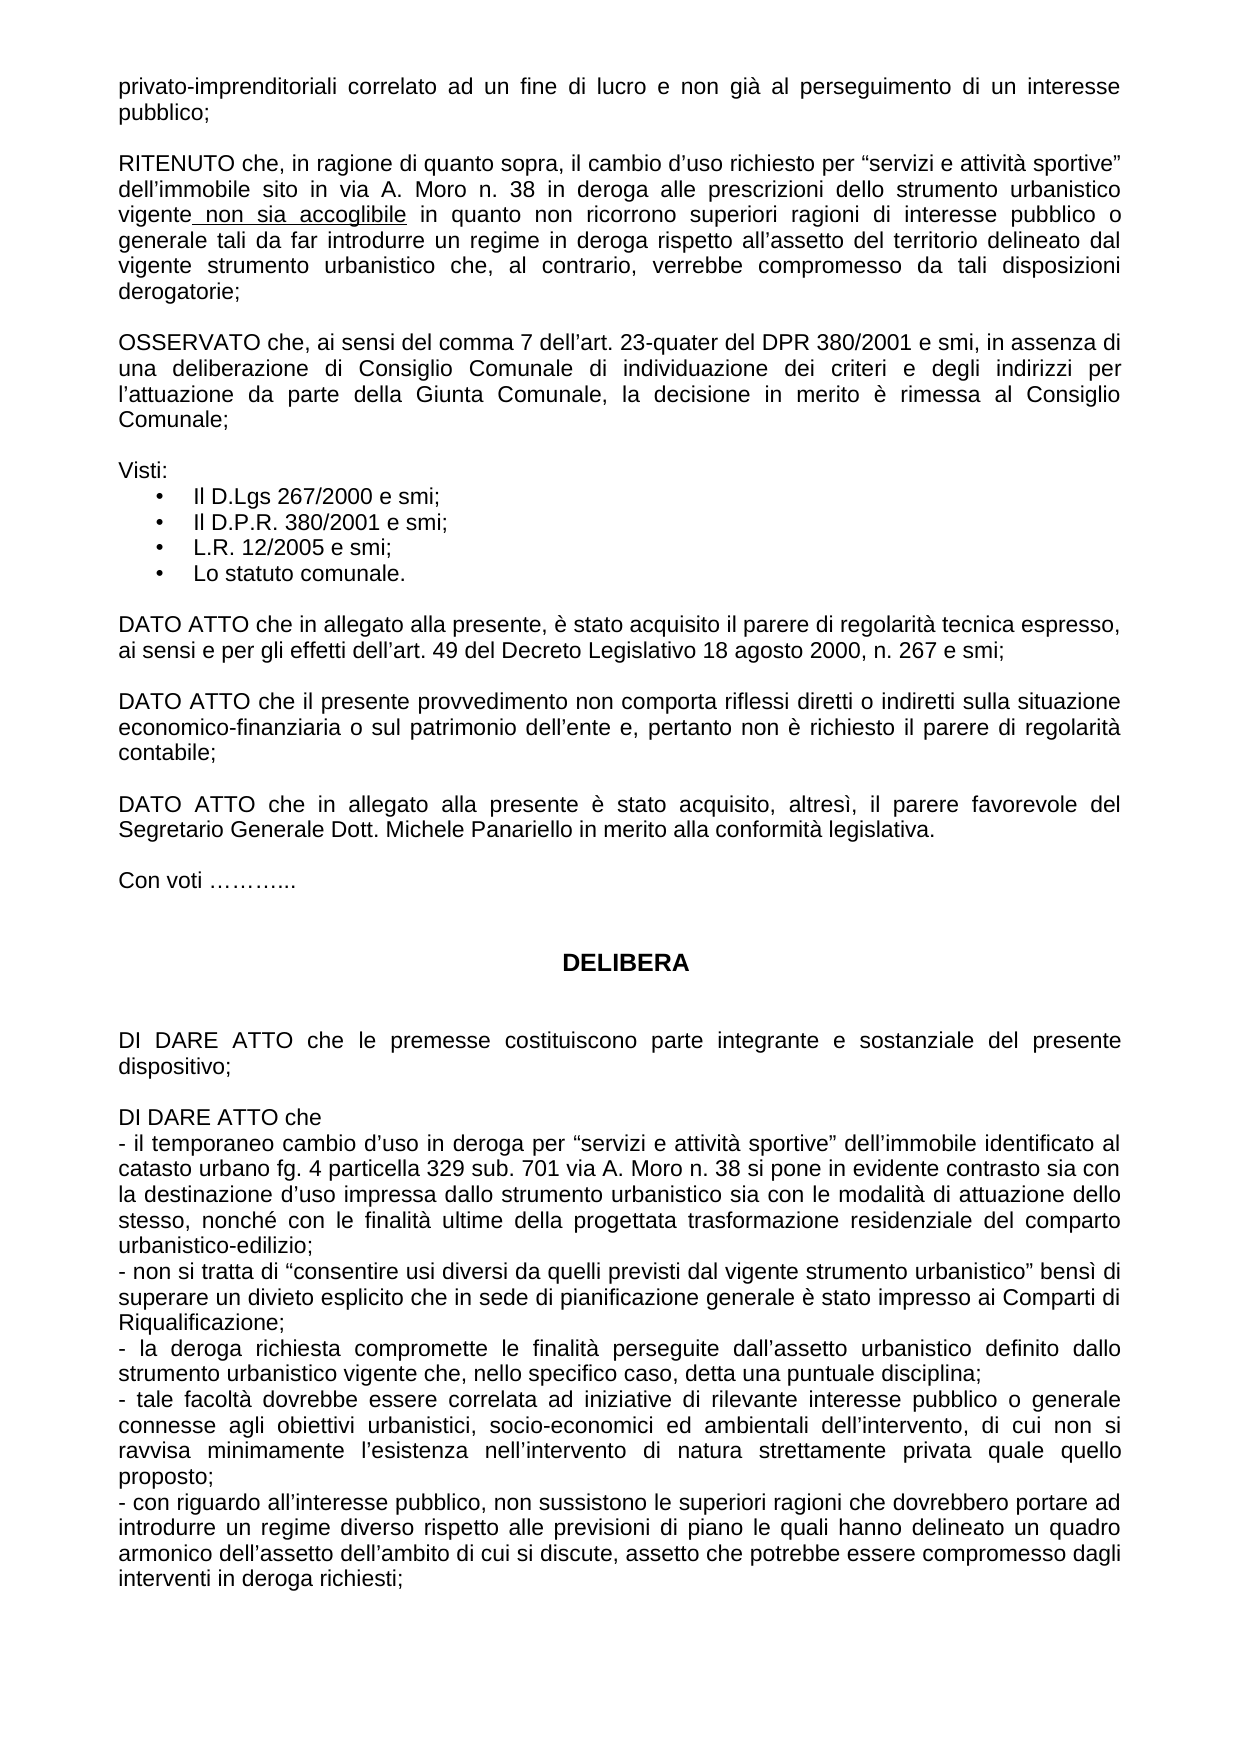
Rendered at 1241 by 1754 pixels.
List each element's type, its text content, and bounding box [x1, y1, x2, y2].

text Visti: [118, 458, 1122, 484]
text - la deroga richiesta compromette le finalità perseguite dall’assetto urbanistico definito dallo strumento urbanistico vigente che, nello specifico caso, detta una puntuale disciplina; [118, 1335, 1122, 1387]
text RITENUTO che, in ragione di quanto sopra, il cambio d’uso richiesto per “servizi e attività sportive” dell’immobile sito in via A. Moro n. 38 in deroga alle prescrizioni dello strumento urbanistico vigente non sia accoglibile in quanto non ricorrono superiori ragioni di interesse pubblico o generale tali da far introdurre un regime in deroga rispetto all’assetto del territorio delineato dal vigente strumento urbanistico che, al contrario, verrebbe compromesso da tali disposizioni derogatorie; [118, 151, 1122, 304]
list Il D.P.R. 380/2001 e smi; [156, 509, 1122, 535]
text - con riguardo all’interesse pubblico, non sussistono le superiori ragioni che dovrebbero portare ad introdurre un regime diverso rispetto alle previsioni di piano le quali hanno delineato un quadro armonico dell’assetto dell’ambito di cui si discute, assetto che potrebbe essere compromesso dagli interventi in deroga richiesti; [118, 1489, 1122, 1592]
text DI DARE ATTO che le premesse costituiscono parte integrante e sostanziale del presente dispositivo; [118, 1028, 1122, 1079]
text Con voti ………... [118, 868, 1122, 894]
text - tale facoltà dovrebbe essere correlata ad iniziative di rilevante interesse pubblico o generale connesse agli obiettivi urbanistici, socio-economici ed ambientali dell’intervento, di cui non si ravvisa minimamente l’esistenza nell’intervento di natura strettamente privata quale quello proposto; [118, 1387, 1122, 1489]
text DATO ATTO che in allegato alla presente, è stato acquisito il parere di regolarità tecnica espresso, ai sensi e per gli effetti dell’art. 49 del Decreto Legislativo 18 agosto 2000, n. 267 e smi; [118, 612, 1122, 663]
text - il temporaneo cambio d’uso in deroga per “servizi e attività sportive” dell’immobile identificato al catasto urbano fg. 4 particella 329 sub. 701 via A. Moro n. 38 si pone in evidente contrasto sia con la destinazione d’uso impressa dallo strumento urbanistico sia con le modalità di attuazione dello stesso, nonché con le finalità ultime della progettata trasformazione residenziale del comparto urbanistico-edilizio; [118, 1130, 1122, 1258]
list Lo statuto comunale. [156, 561, 1122, 586]
list L.R. 12/2005 e smi; [156, 535, 1122, 561]
text DATO ATTO che in allegato alla presente è stato acquisito, altresì, il parere favorevole del Segretario Generale Dott. Michele Panariello in merito alla conformità legislativa. [118, 791, 1122, 843]
text - non si tratta di “consentire usi diversi da quelli previsti dal vigente strumento urbanistico” bensì di superare un divieto esplicito che in sede di pianificazione generale è stato impresso ai Comparti di Riqualificazione; [118, 1258, 1122, 1335]
text DI DARE ATTO che [118, 1105, 1122, 1130]
list Il D.Lgs 267/2000 e smi; [156, 484, 1122, 509]
text DATO ATTO che il presente provvedimento non comporta riflessi diretti o indiretti sulla situazione economico-finanziaria o sul patrimonio dell’ente e, pertanto non è richiesto il parere di regolarità contabile; [118, 689, 1122, 766]
text OSSERVATO che, ai sensi del comma 7 dell’art. 23-quater del DPR 380/2001 e smi, in assenza di una deliberazione di Consiglio Comunale di individuazione dei criteri e degli indirizzi per l’attuazione da parte della Giunta Comunale, la decisione in merito è rimessa al Consiglio Comunale; [118, 330, 1122, 433]
text privato-imprenditoriali correlato ad un fine di lucro e non già al perseguimento di un interesse pubblico; [118, 74, 1122, 125]
text DELIBERA [130, 949, 1122, 977]
